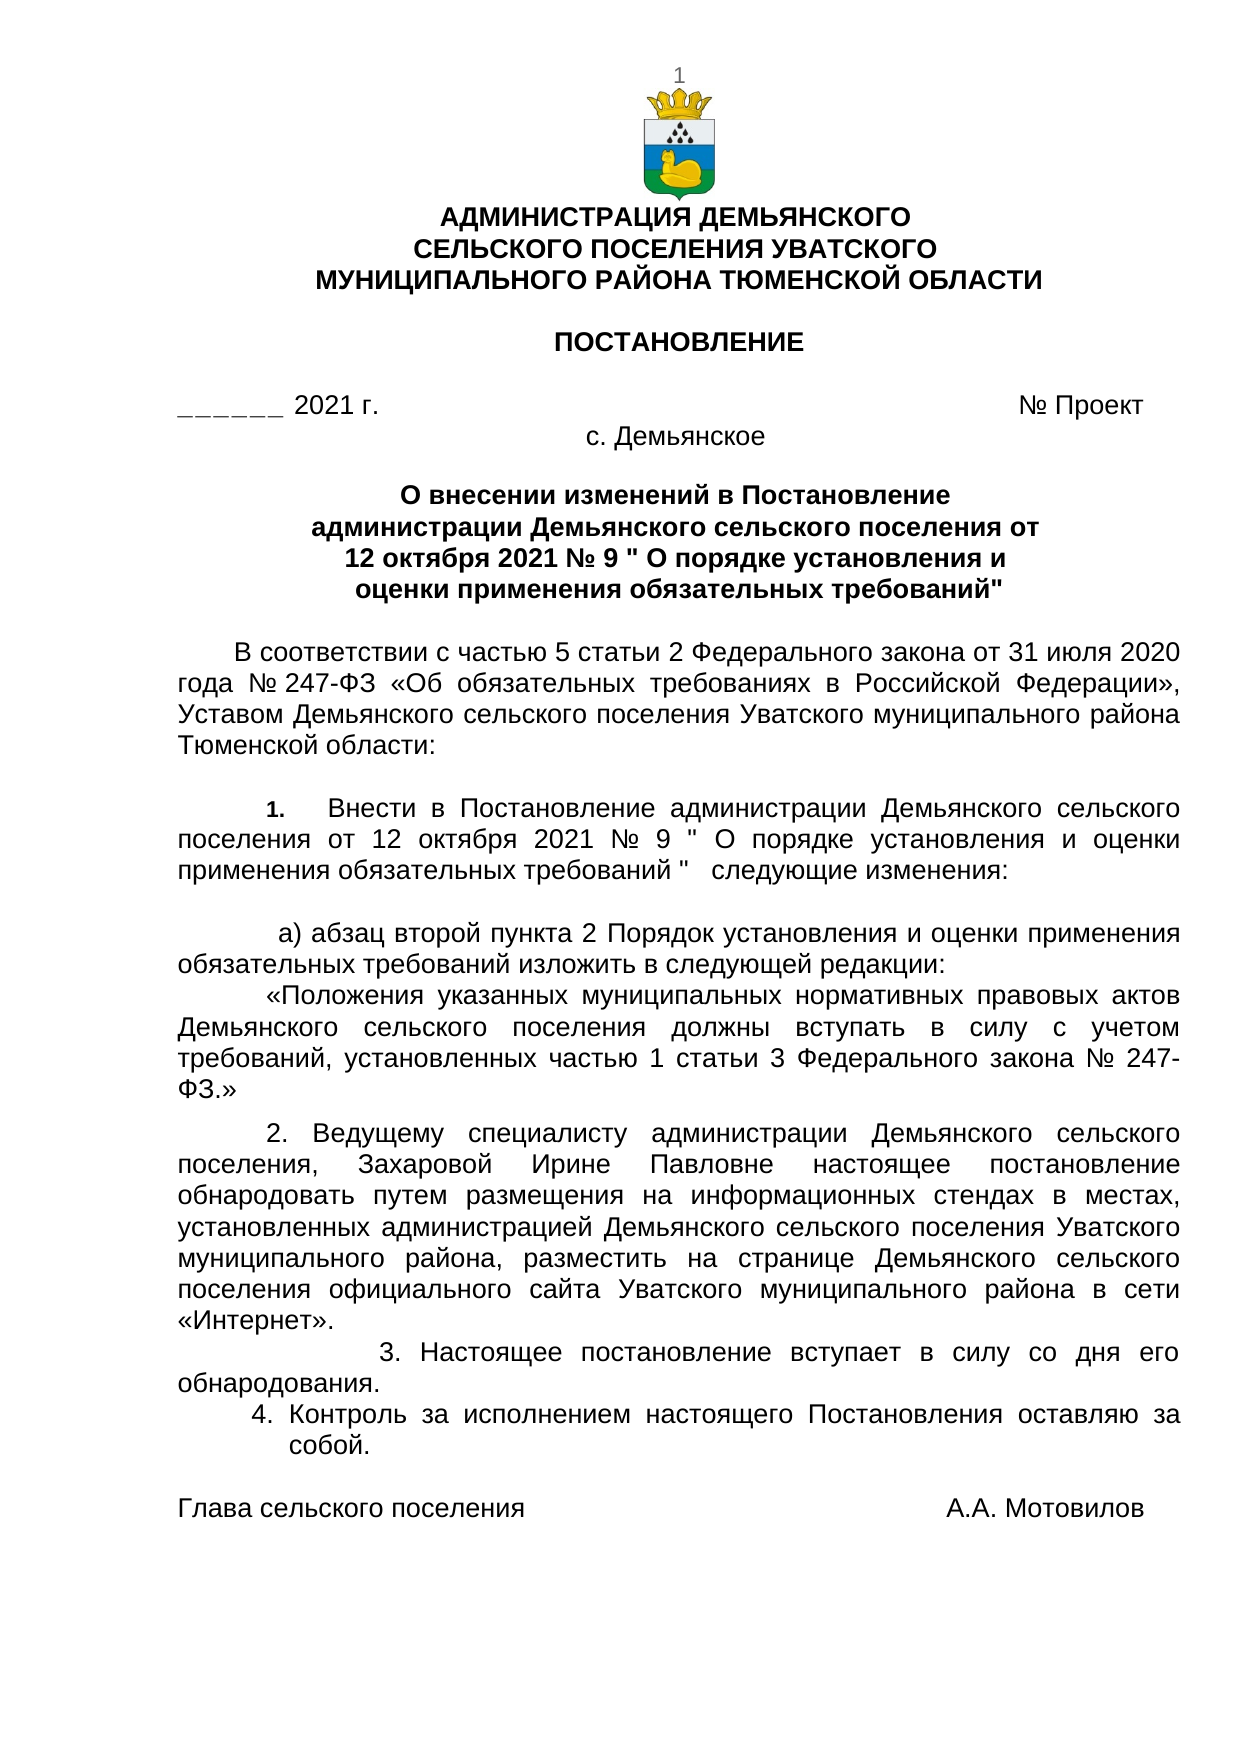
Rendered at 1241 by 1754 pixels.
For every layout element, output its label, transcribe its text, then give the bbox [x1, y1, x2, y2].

title а) абзац второй пункта 2 Порядок установления и оценки применения обязательных требований изложить в следующей редакции: [177, 917, 1181, 979]
text ПОСТАНОВЛЕНИЕ [177, 326, 1181, 358]
list Контроль за исполнением настоящего Постановления оставляю за собой. [251, 1398, 1181, 1461]
text Глава сельского поселения А.А. Мотовилов [177, 1492, 1181, 1523]
title Внести в Постановление администрации Демьянского сельского поселения от 12 октября 2021 № 9 " О порядке установления и оценки применения обязательных требований " следующие изменения: [177, 792, 1181, 886]
text «Положения указанных муниципальных нормативных правовых актов Демьянского сельского поселения должны вступать в силу с учетом требований, установленных частью 1 статьи 3 Федерального закона № 247-ФЗ.» [177, 979, 1181, 1104]
text ______ 2021 г. № Проект [177, 389, 1181, 420]
text 2. Ведущему специалисту администрации Демьянского сельского поселения, Захаровой Ирине Павловне настоящее постановление обнародовать путем размещения на информационных стендах в местах, установленных администрацией Демьянского сельского поселения Уватского муниципального района, разместить на странице Демьянского сельского поселения официального сайта Уватского муниципального района в сети «Интернет». [177, 1117, 1181, 1336]
text 3. Настоящее постановление вступает в силу со дня его обнародования. [177, 1336, 1181, 1398]
title О внесении изменений в Постановление [177, 479, 1181, 511]
title администрации Демьянского сельского поселения от [177, 511, 1181, 542]
text МУНИЦИПАЛЬНОГО РАЙОНА ТЮМЕНСКОЙ ОБЛАСТИ [177, 264, 1181, 295]
text АДМИНИСТРАЦИЯ ДЕМЬЯНСКОГО [177, 201, 1181, 233]
text с. Демьянское [177, 420, 1181, 451]
title 12 октября 2021 № 9 " О порядке установления и [177, 542, 1181, 573]
text СЕЛЬСКОГО ПОСЕЛЕНИЯ УВАТСКОГО [177, 233, 1181, 264]
text В соответствии с частью 5 статьи 2 Федерального закона от 31 июля 2020 года № 247-ФЗ «Об обязательных требованиях в Российской Федерации», Уставом Демьянского сельского поселения Уватского муниципального района Тюменской области: [177, 636, 1181, 761]
title оценки применения обязательных требований" [177, 573, 1181, 604]
